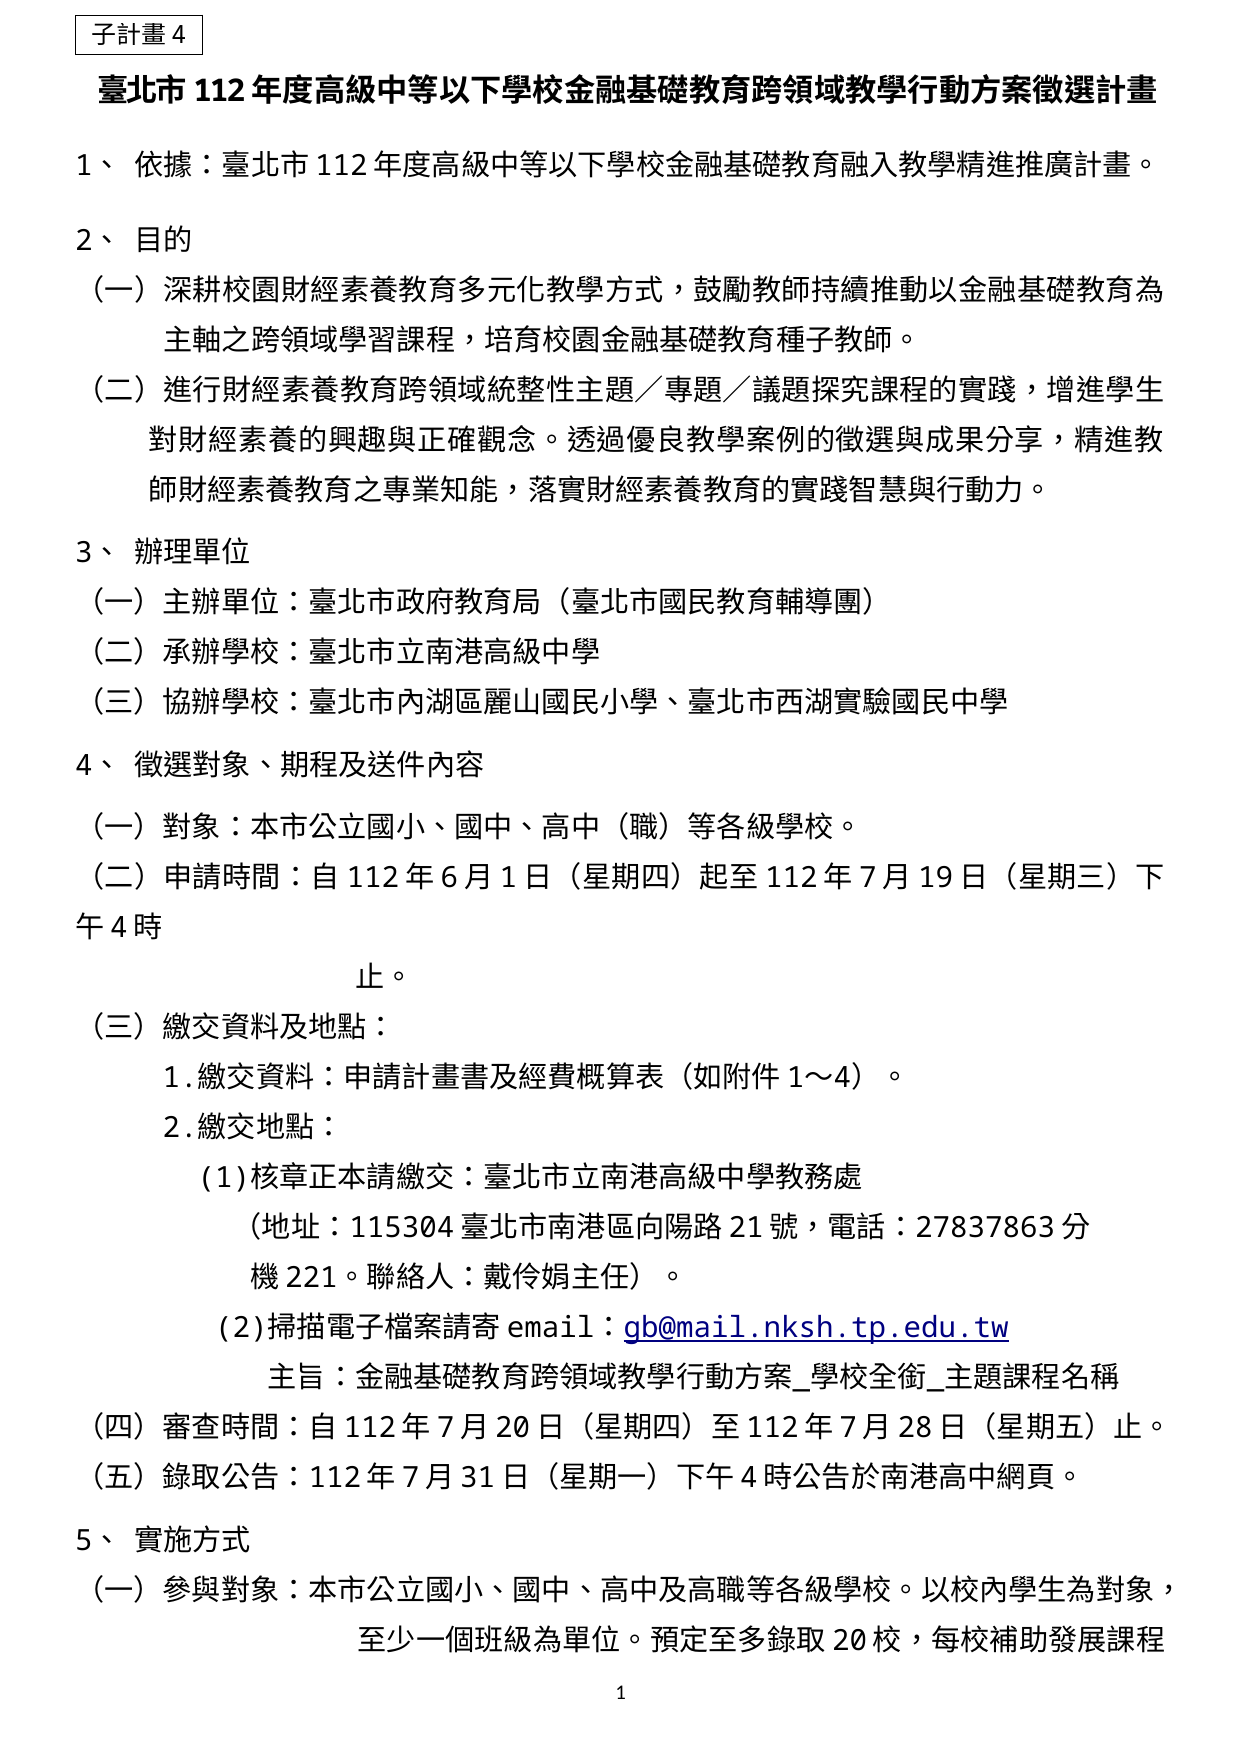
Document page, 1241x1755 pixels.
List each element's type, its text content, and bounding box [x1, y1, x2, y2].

text （二）申請時間：自112年6月1日（星期四）起至112年7月19日（星期三）下午4時 [75, 848, 1166, 948]
text （一）主辦單位：臺北市政府教育局（臺北市國民教育輔導團） [75, 573, 1166, 623]
text 2.繳交地點： (1)核章正本請繳交：臺北市立南港高級中學教務處 [75, 1098, 1166, 1198]
text （四）審查時間：自112年7月20日（星期四）至112年7月28日（星期五）止。 [75, 1398, 1166, 1448]
list 依據：臺北市112年度高級中等以下學校金融基礎教育融入教學精進推廣計畫。 [75, 135, 1166, 185]
text 機221。聯絡人：戴伶娟主任）。 (2)掃描電子檔案請寄email：gb@mail.nksh.tp.edu.tw 主旨：金融基礎教育跨領域教學行動方案_學校全銜_主題課程名稱 [75, 1248, 1166, 1398]
text 子計畫4 [91, 23, 187, 47]
list 目的 [75, 210, 1166, 260]
text 1.繳交資料：申請計畫書及經費概算表（如附件1～4）。 [75, 1048, 1166, 1098]
text （二）承辦學校：臺北市立南港高級中學 [75, 623, 1166, 673]
text 至少一個班級為單位。預定至多錄取20校，每校補助發展課程 [75, 1610, 1166, 1660]
text （二）進行財經素養教育跨領域統整性主題／專題／議題探究課程的實踐，增進學生對財經素養的興趣與正確觀念。透過優良教學案例的徵選與成果分享，精進教師財經素養教育之專業知能，落實財經素養教育的實踐智慧與行動力。 [75, 360, 1166, 510]
text （五）錄取公告：112年7月31日（星期一）下午4時公告於南港高中網頁。 [75, 1448, 1166, 1498]
text （一）對象：本市公立國小、國中、高中（職）等各級學校。 [75, 798, 1166, 848]
list 徵選對象、期程及送件內容 [75, 735, 1166, 785]
text （三）繳交資料及地點： [75, 998, 1166, 1048]
text （一）深耕校園財經素養教育多元化教學方式，鼓勵教師持續推動以金融基礎教育為 主軸之跨領域學習課程，培育校園金融基礎教育種子教師。 [75, 260, 1166, 360]
text （三）協辦學校：臺北市內湖區麗山國民小學、臺北市西湖實驗國民中學 [75, 673, 1166, 723]
text 臺北市112年度高級中等以下學校金融基礎教育跨領域教學行動方案徵選計畫 [43, 64, 1212, 110]
list 辦理單位 [75, 523, 1166, 573]
text （一）參與對象：本市公立國小、國中、高中及高職等各級學校。以校內學生為對象， [75, 1560, 1166, 1610]
list 實施方式 [75, 1510, 1166, 1560]
text 止。 [75, 948, 1166, 998]
text （地址：115304臺北市南港區向陽路21號，電話：27837863分 [75, 1198, 1166, 1248]
